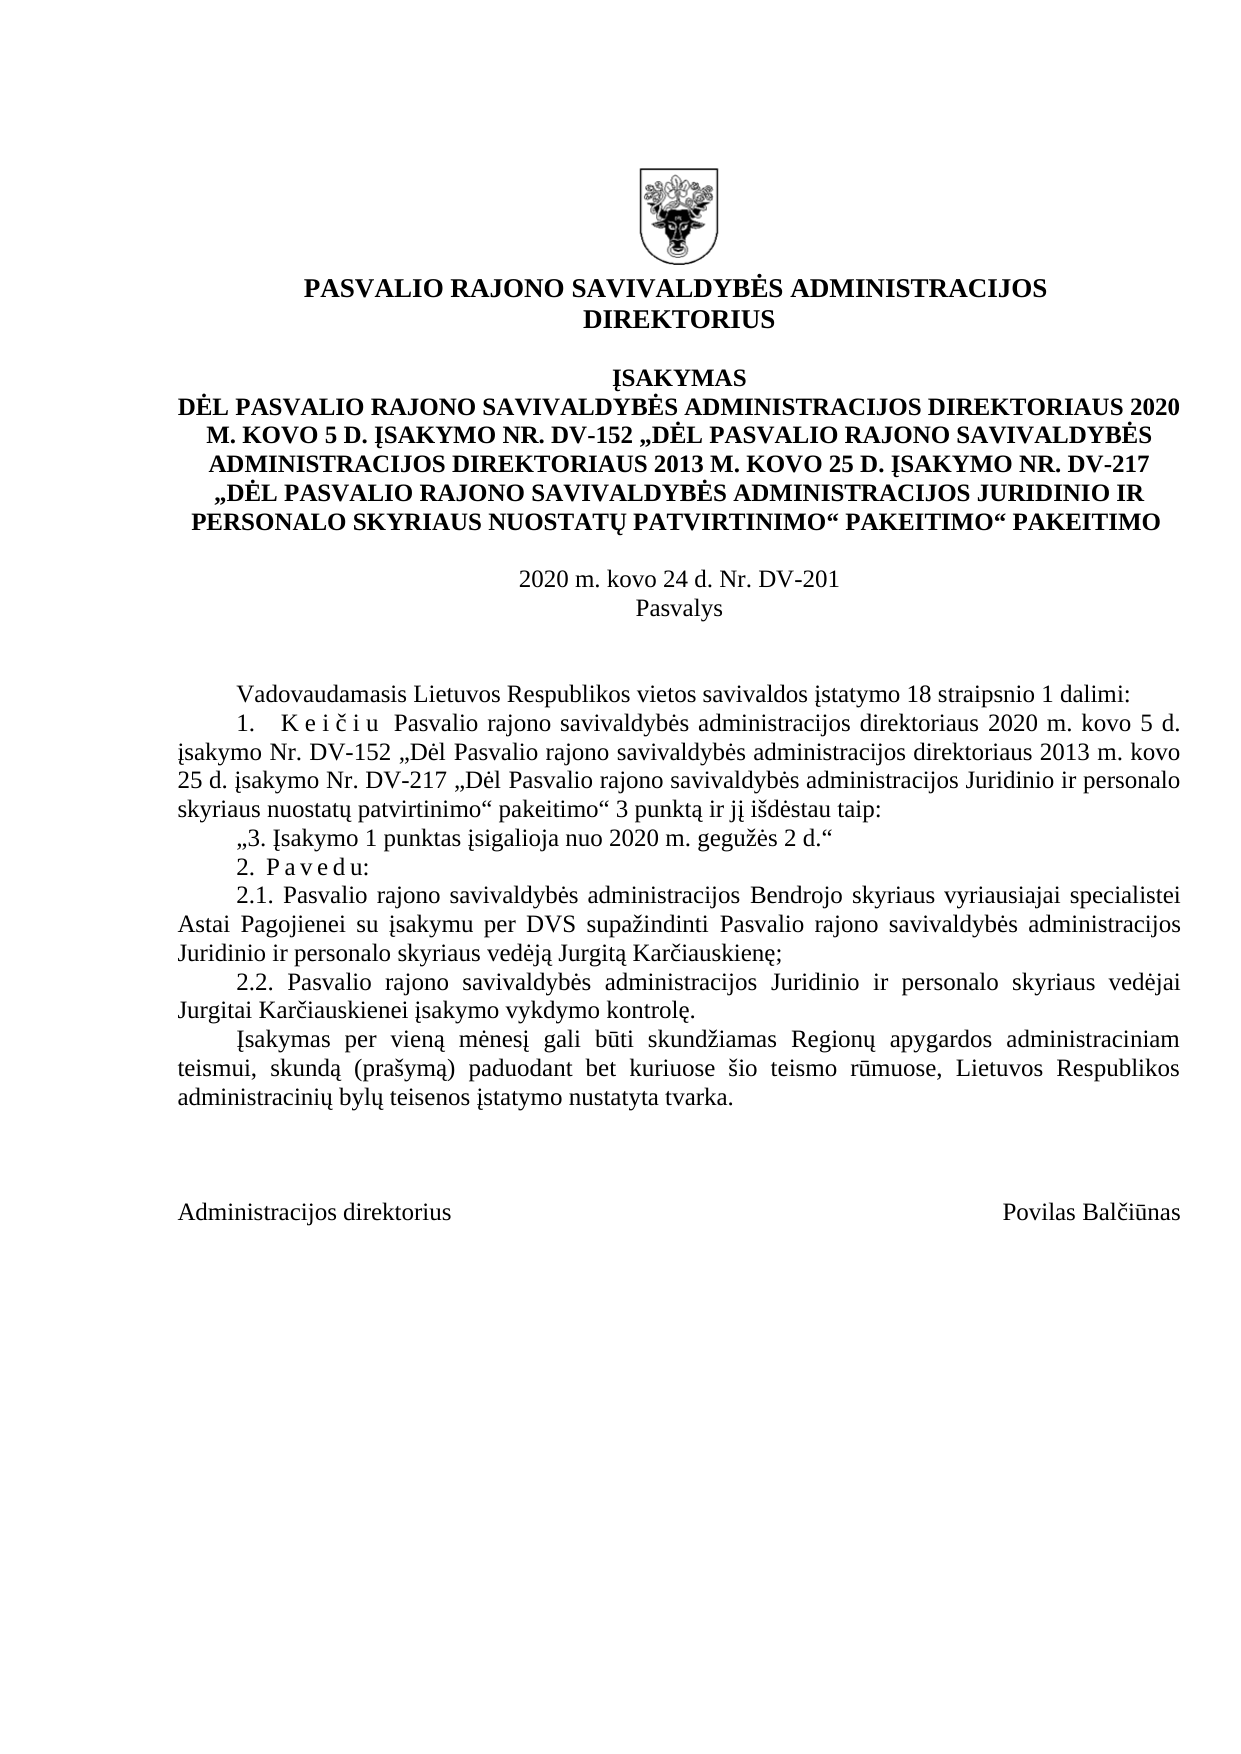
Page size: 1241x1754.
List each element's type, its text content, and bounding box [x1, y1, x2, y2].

text „3. Įsakymo 1 punktas įsigalioja nuo 2020 m. gegužės 2 d.“ [177, 823, 1181, 852]
text Administracijos direktorius Povilas Balčiūnas [177, 1197, 1181, 1225]
text 1. Keičiu Pasvalio rajono savivaldybės administracijos direktoriaus 2020 m. kovo 5 d. įsakymo Nr. DV-152 „Dėl Pasvalio rajono savivaldybės administracijos direktoriaus 2013 m. kovo 25 d. įsakymo Nr. DV-217 „Dėl Pasvalio rajono savivaldybės administracijos Juridinio ir personalo skyriaus nuostatų patvirtinimo“ pakeitimo“ 3 punktą ir jį išdėstau taip: [177, 708, 1181, 823]
text Pasvalio rajono savivaldybės administracijos [177, 272, 1181, 303]
text 2.1. Pasvalio rajono savivaldybės administracijos Bendrojo skyriaus vyriausiajai specialistei Astai Pagojienei su įsakymu per DVS supažindinti Pasvalio rajono savivaldybės administracijos Juridinio ir personalo skyriaus vedėją Jurgitą Karčiauskienę; [177, 880, 1181, 967]
text Vadovaudamasis Lietuvos Respublikos vietos savivaldos įstatymo 18 straipsnio 1 dalimi: [177, 679, 1181, 708]
text direktorius [177, 303, 1181, 334]
text 2020 m. kovo 24 d. Nr. DV-201 [177, 564, 1181, 593]
text 2.2. Pasvalio rajono savivaldybės administracijos Juridinio ir personalo skyriaus vedėjai Jurgitai Karčiauskienei įsakymo vykdymo kontrolę. [177, 967, 1181, 1024]
text DĖL PASVALIO RAJONO SAVIVALDYBĖS administracijos direktoriaus 2020 m. kovo 5 d. įsakymo Nr. DV-152 „Dėl PASVALIO RAJONO SAVIVALDYBĖS administracijos direktoriaus 2013 m. kovo 25 d. įsakymo Nr. DV-217 „Dėl pasvalio rajono SAVIVALDYBĖS ADMINISTRACIJOS JURIDINIO IR PERSONALO SKYRIAUS NUOSTATŲ PATVIRTINIMO“ pakeitimo“ pakeitimo [177, 392, 1181, 535]
text 2. Pavedu: [177, 852, 1181, 880]
text įsakymas [177, 363, 1181, 392]
text Įsakymas per vieną mėnesį gali būti skundžiamas Regionų apygardos administraciniam teismui, skundą (prašymą) paduodant bet kuriuose šio teismo rūmuose, Lietuvos Respublikos administracinių bylų teisenos įstatymo nustatyta tvarka. [177, 1024, 1181, 1110]
text Pasvalys [177, 593, 1181, 622]
